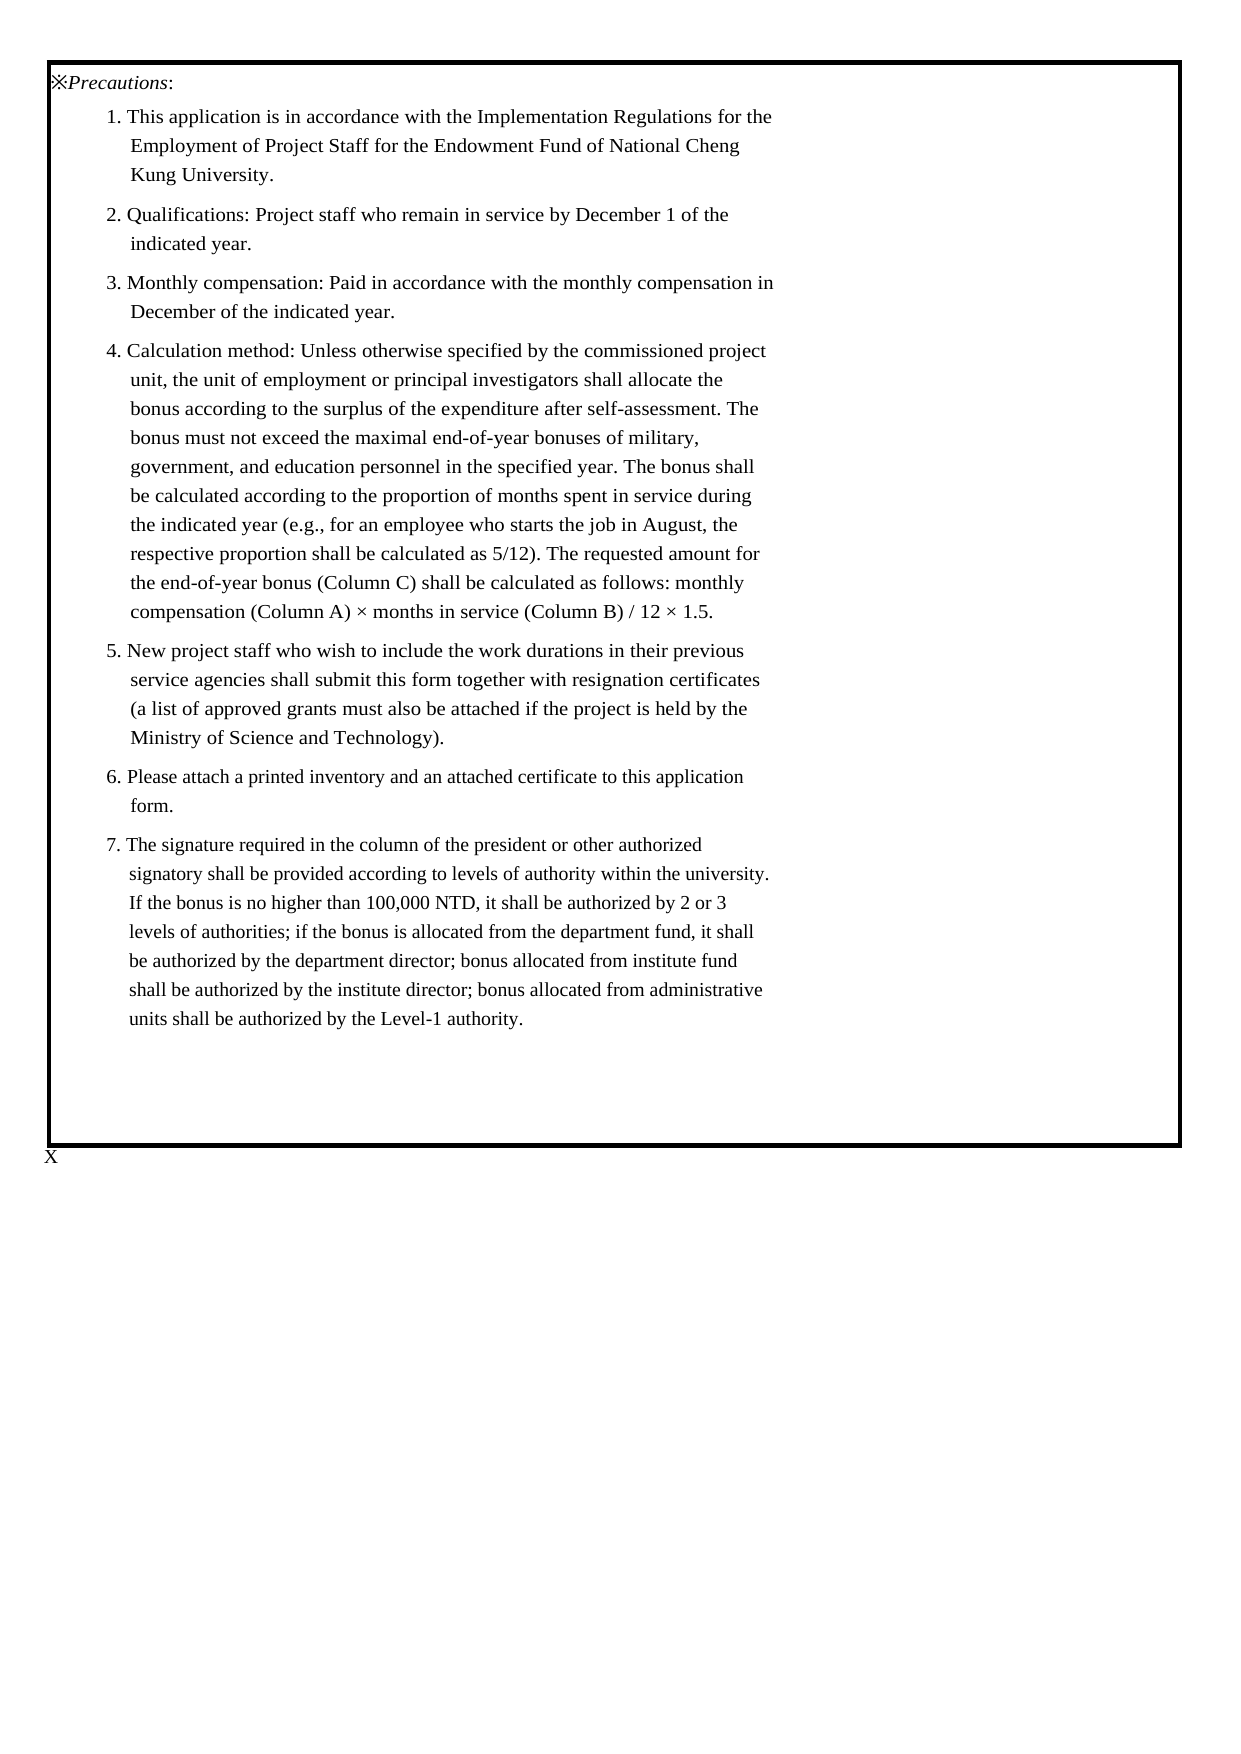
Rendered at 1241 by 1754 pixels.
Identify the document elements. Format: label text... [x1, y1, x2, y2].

table_cell ※Precautions: 1. This application is in accordance with the Implementation Regulations for the Employment of Project Staff for the Endowment Fund of National Cheng Kung University. 2. Qualifications: Project staff who remain in service by December 1 of the indicated year. 3. Monthly compensation: Paid in accordance with the monthly compensation in December of the indicated year. 4. Calculation method: Unless otherwise specified by the commissioned project unit, the unit of employment or principal investigators shall allocate the bonus according to the surplus of the expenditure after self-assessment. The bonus must not exceed the maximal end-of-year bonuses of military, government, and education personnel in the specified year. The bonus shall be calculated according to the proportion of months spent in service during the indicated year (e.g., for an employee who starts the job in August, the respective proportion shall be calculated as 5/12). The requested amount for the end-of-year bonus (Column C) shall be calculated as follows: monthly compensation (Column A) × months in service (Column B) / 12 × 1.5. 5. New project staff who wish to include the work durations in their previous service agencies shall submit this form together with resignation certificates (a list of approved grants must also be attached if the project is held by the Ministry of Science and Technology). 6. Please attach a printed inventory and an attached certificate to this application form. 7. The signature required in the column of the president or other authorized signatory shall be provided according to levels of authority within the university. If the bonus is no higher than 100,000 NTD, it shall be authorized by 2 or 3 levels of authorities; if the bonus is allocated from the department fund, it shall be authorized by the department director; bonus allocated from institute fund shall be authorized by the institute director; bonus allocated from administrative units shall be authorized by the Level-1 authority. [51, 65, 1178, 1143]
text X [44, 1147, 1194, 1168]
